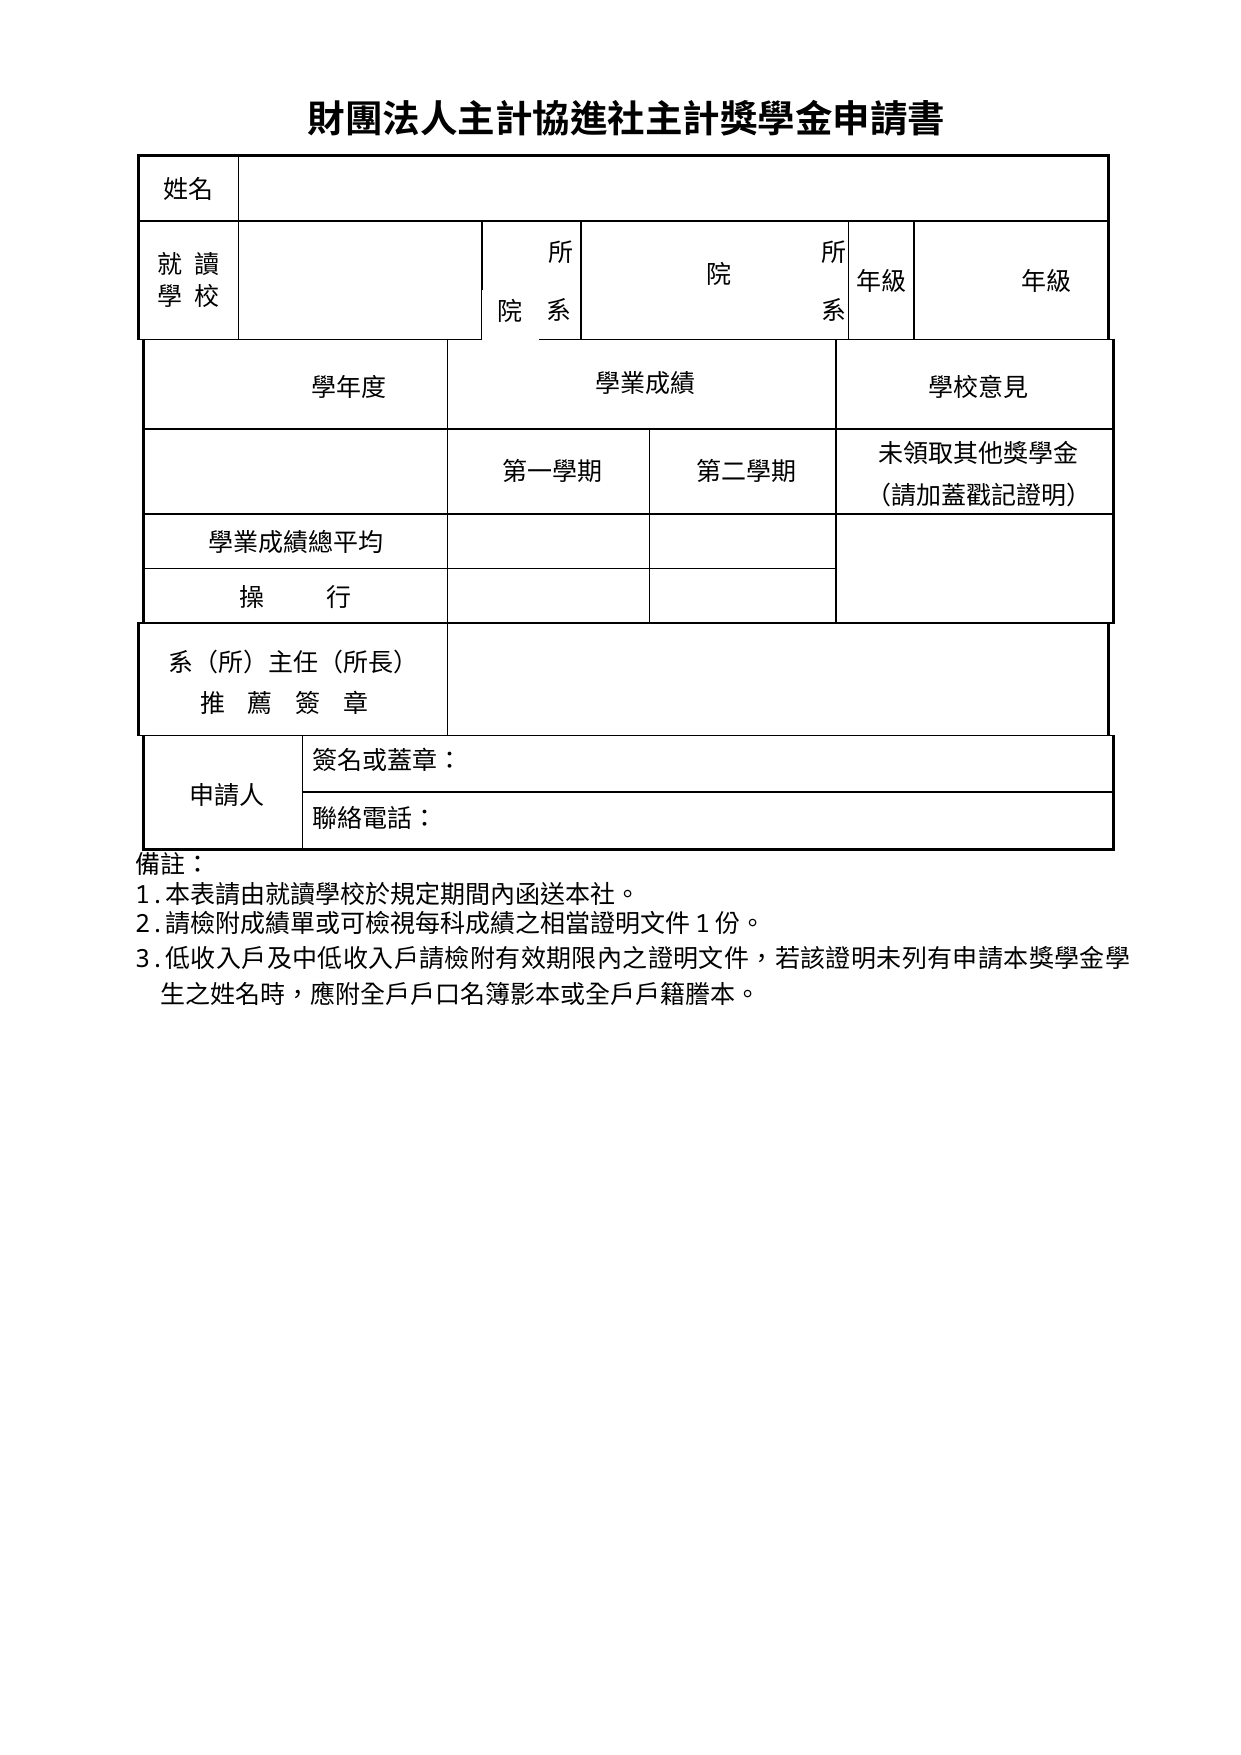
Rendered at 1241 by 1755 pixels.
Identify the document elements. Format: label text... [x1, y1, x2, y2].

text 財團法人主計協進社主計獎學金申請書 [118, 89, 1134, 143]
table_cell [145, 430, 447, 513]
table_cell [239, 222, 481, 338]
text 3.低收入戶及中低收入戶請檢附有效期限內之證明文件，若該證明未列有申請本獎學金學生之姓名時，應附全戶戶口名簿影本或全戶戶籍謄本。 [135, 938, 1134, 1011]
text 1.本表請由就讀學校於規定期間內函送本社。 [135, 880, 1119, 909]
table_cell [448, 515, 649, 567]
table_cell [448, 624, 1107, 735]
table_cell [1110, 624, 1114, 735]
table_cell [138, 428, 142, 513]
table_cell 年級 [849, 222, 913, 338]
table_cell 年級 [915, 222, 1107, 338]
table_cell 就 讀 學 校 [140, 222, 238, 338]
table_cell [482, 290, 539, 343]
table_cell 學年度 [145, 340, 447, 428]
table_cell 簽名或蓋章： [303, 736, 1112, 791]
table_cell 學校意見 [837, 340, 1112, 428]
table_cell 學業成績總平均 [145, 515, 447, 567]
table_cell 所 系 [483, 222, 580, 338]
table_cell [138, 340, 142, 428]
table_header 姓名 [140, 157, 238, 220]
table_cell [650, 515, 835, 567]
table_cell [138, 791, 142, 847]
text 2.請檢附成績單或可檢視每科成績之相當證明文件1份。 [135, 909, 1134, 938]
text 備註： [135, 851, 1119, 880]
table_cell [650, 569, 835, 622]
table_cell [837, 515, 1112, 622]
table_cell [138, 513, 142, 567]
table_header [239, 157, 1107, 220]
table_cell 申請人 [145, 736, 302, 847]
table_cell 系（所）主任（所長） 推薦簽章 [140, 624, 447, 735]
table_cell 所 系 [582, 222, 848, 338]
table_cell [138, 568, 142, 622]
table_cell [448, 569, 649, 622]
table_header [1110, 154, 1114, 220]
table_cell 第二學期 [650, 430, 835, 513]
table_cell 學業成績 [448, 340, 835, 428]
table_cell 未領取其他獎學金 （請加蓋戳記證明） [837, 430, 1112, 513]
table_cell [138, 736, 142, 791]
table_cell 聯絡電話： [303, 793, 1112, 847]
table_cell 操行 [145, 569, 447, 622]
table_cell [1110, 220, 1114, 338]
table_cell 第一學期 [448, 430, 649, 513]
